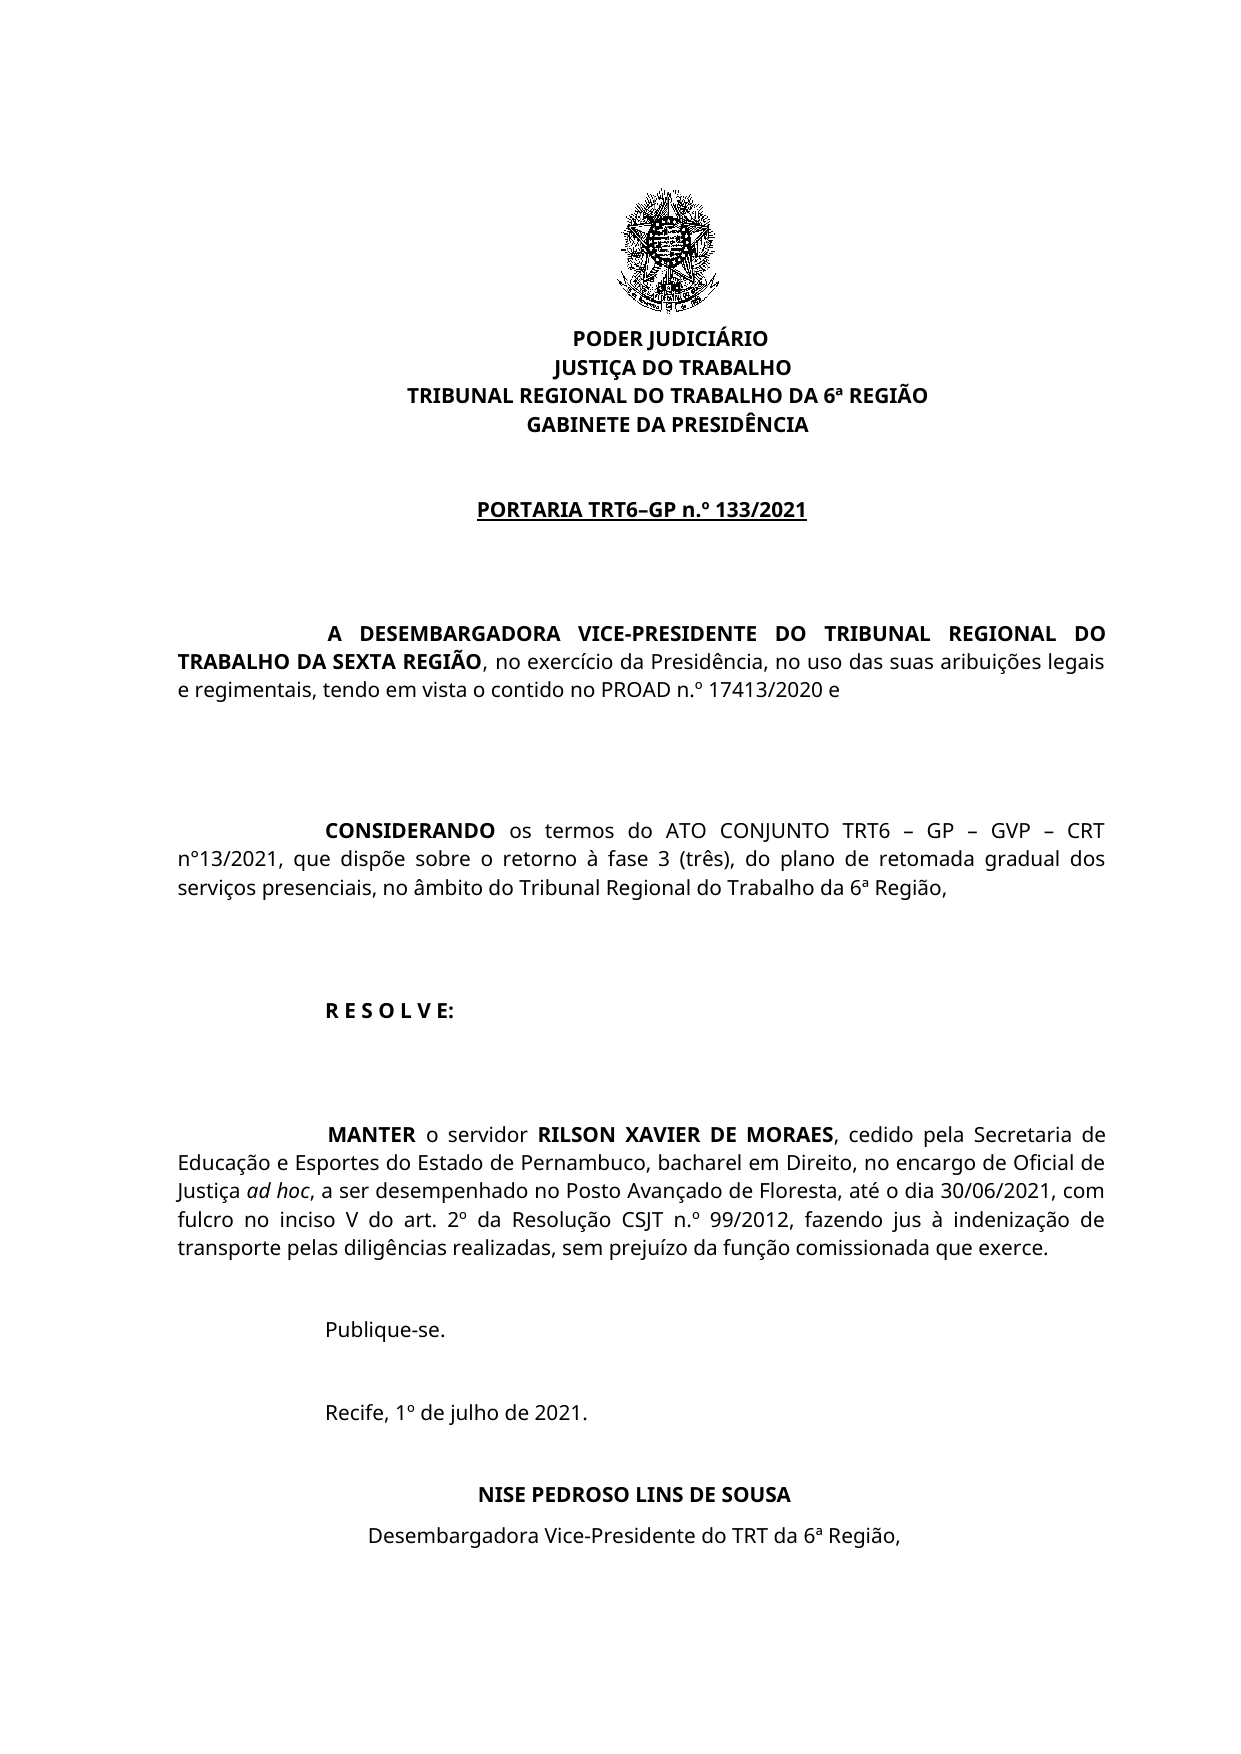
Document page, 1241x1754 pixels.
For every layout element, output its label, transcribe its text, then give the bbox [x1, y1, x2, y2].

text JUSTIÇA DO TRABALHO [177, 353, 1158, 381]
text Desembargadora Vice-Presidente do TRT da 6ª Região, [177, 1521, 1091, 1549]
text R E S O L V E: [177, 996, 1106, 1025]
text TRIBUNAL REGIONAL DO TRABALHO DA 6ª REGIÃO [177, 381, 1158, 410]
text Publique-se. [177, 1316, 1106, 1344]
text PODER JUDICIÁRIO [177, 324, 1158, 353]
text MANTER o servidor RILSON XAVIER DE MORAES, cedido pela Secretaria de Educação e Esportes do Estado de Pernambuco, bacharel em Direito, no encargo de Oficial de Justiça ad hoc, a ser desempenhado no Posto Avançado de Floresta, até o dia 30/06/2021, com fulcro no inciso V do art. 2º da Resolução CSJT n.º 99/2012, fazendo jus à indenização de transporte pelas diligências realizadas, sem prejuízo da função comissionada que exerce. [177, 1120, 1106, 1262]
text GABINETE DA PRESIDÊNCIA [177, 410, 1158, 438]
text PORTARIA TRT6–GP n.º 133/2021 [177, 495, 1106, 524]
text CONSIDERANDO os termos do ATO CONJUNTO TRT6 – GP – GVP – CRT n°13/2021, que dispõe sobre o retorno à fase 3 (três), do plano de retomada gradual dos serviços presenciais, no âmbito do Tribunal Regional do Trabalho da 6ª Região, [177, 816, 1106, 901]
text Recife, 1º de julho de 2021. [177, 1398, 1106, 1426]
subtitle A DESEMBARGADORA VICE-PRESIDENTE DO TRIBUNAL REGIONAL DO TRABALHO DA SEXTA REGIÃO, no exercício da Presidência, no uso das suas aribuições legais e regimentais, tendo em vista o contido no PROAD n.º 17413/2020 e [177, 619, 1106, 704]
text NISE PEDROSO LINS DE SOUSA [177, 1480, 1091, 1508]
